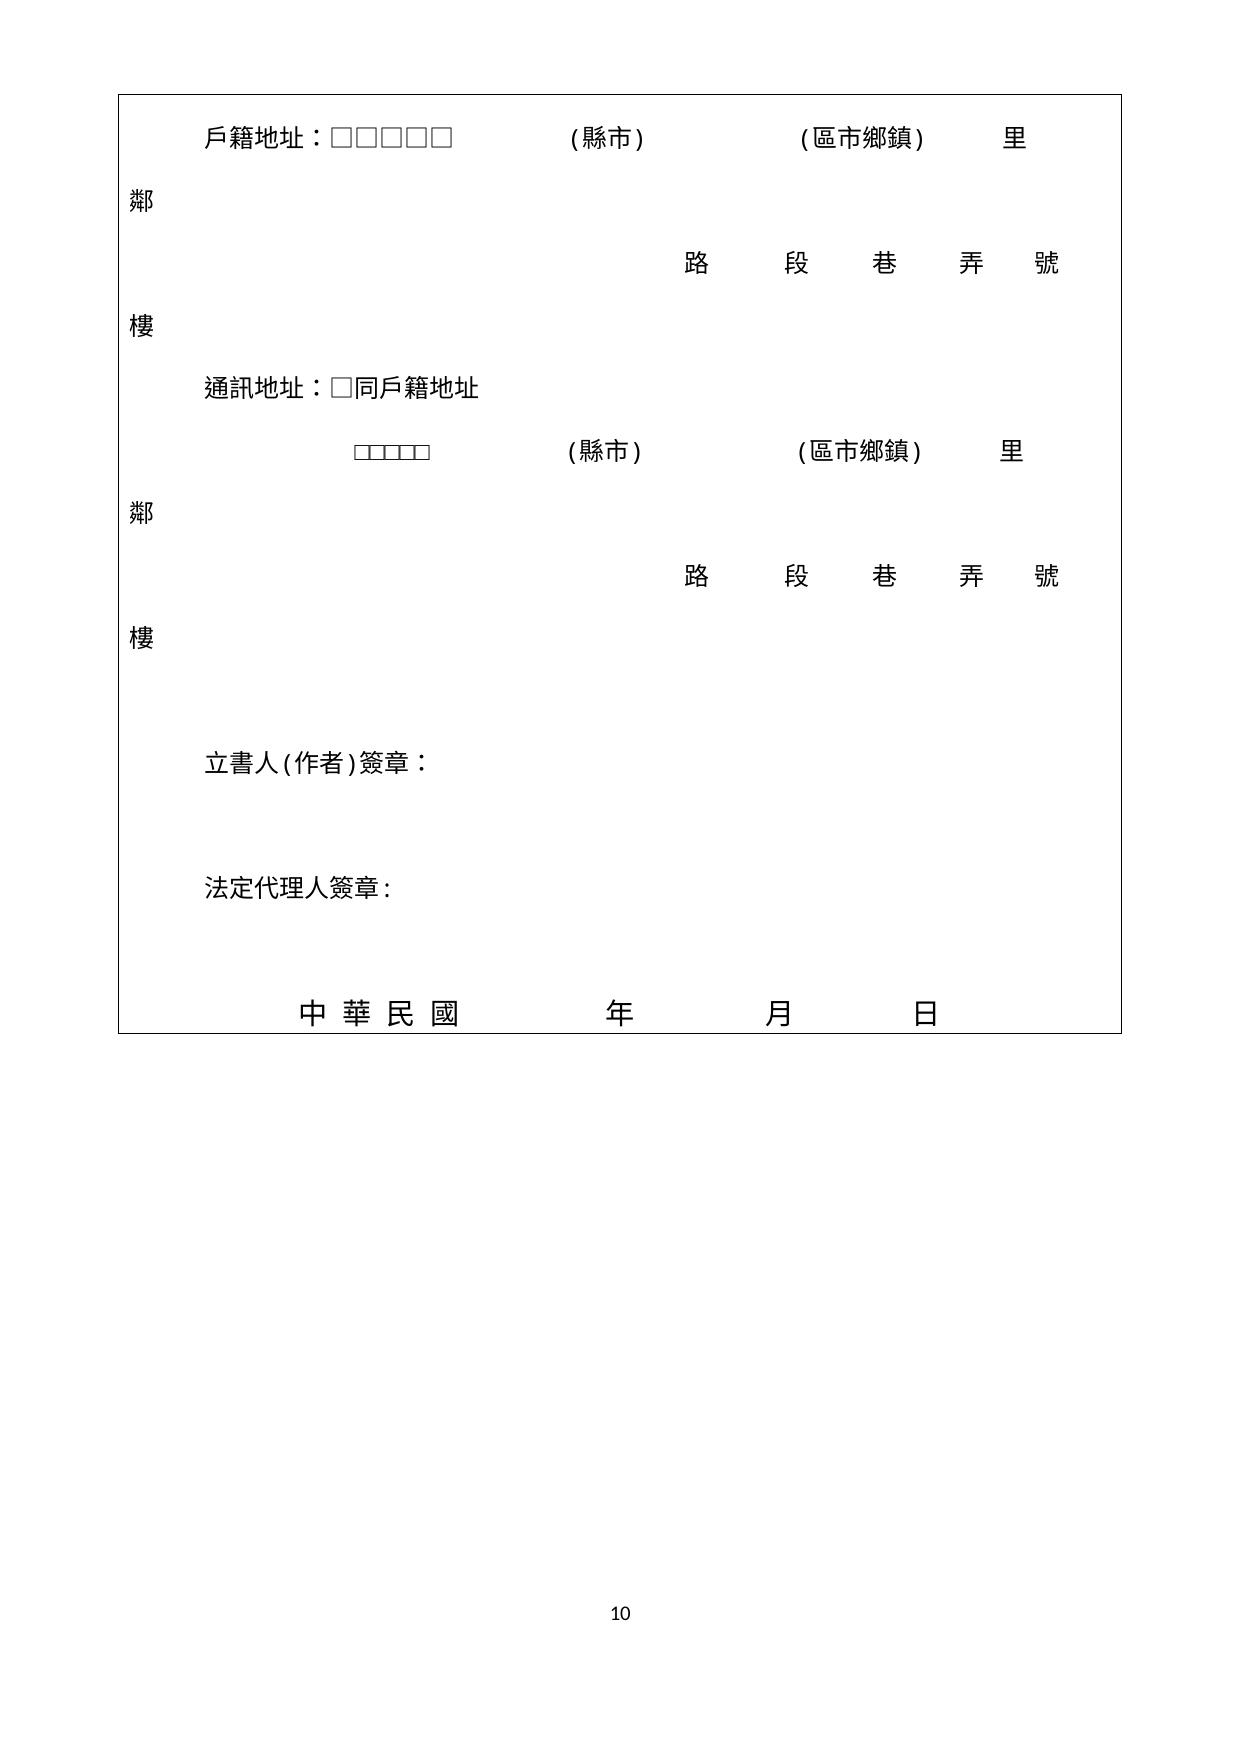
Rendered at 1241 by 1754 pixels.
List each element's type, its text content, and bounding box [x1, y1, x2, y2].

table_header 戶籍地址：□□□□□ (縣市) (區市鄉鎮) 里 鄰 路 段 巷 弄 號 樓 通訊地址：□同戶籍地址 □□□□□ (縣市) (區市鄉鎮) 里 鄰 路 段 巷 弄 號 樓 立書人(作者)簽章： 法定代理人簽章: 中 華 民 國 年 月 日 [119, 95, 1121, 1033]
